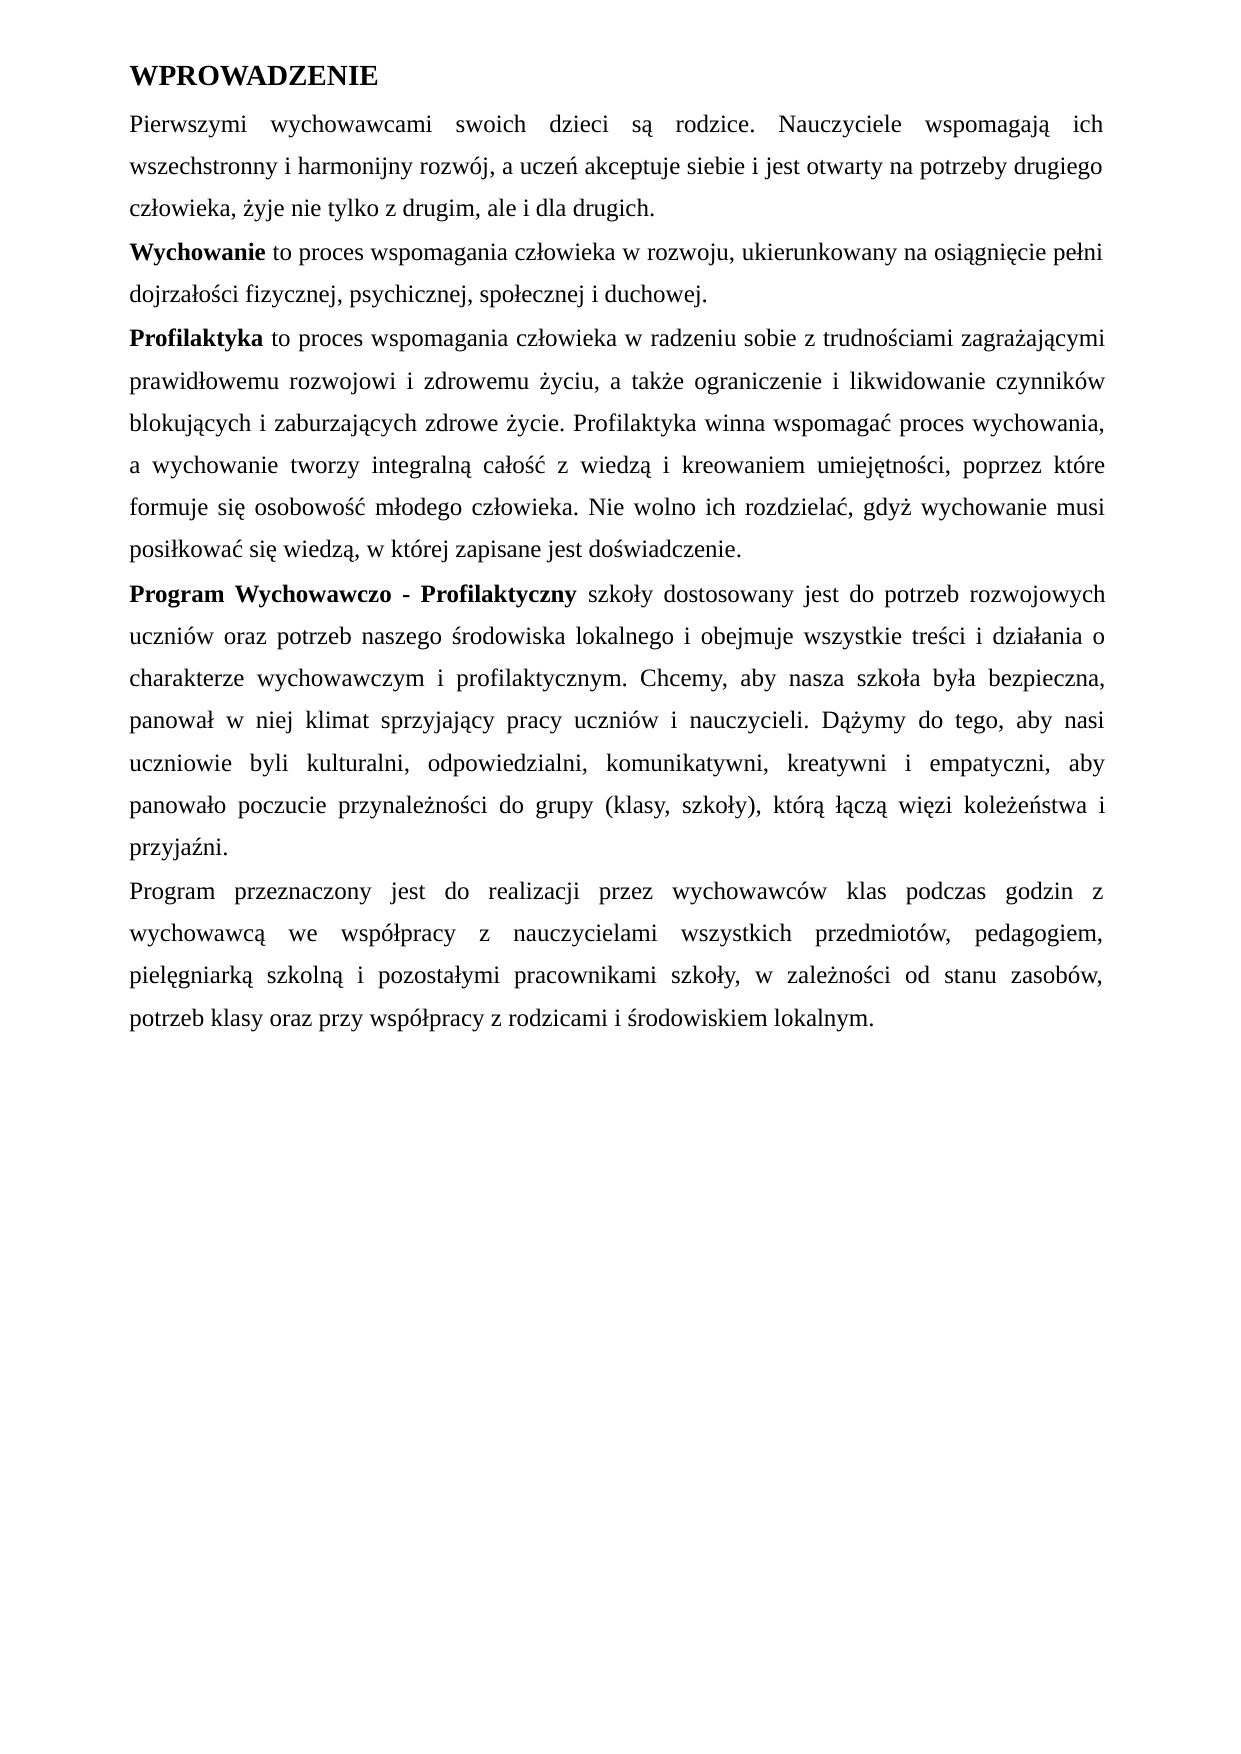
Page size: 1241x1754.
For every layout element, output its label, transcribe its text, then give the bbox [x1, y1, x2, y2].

text Pierwszymi wychowawcami swoich dzieci są rodzice. Nauczyciele wspomagają ich wszechstronny i harmonijny rozwój, a uczeń akceptuje siebie i jest otwarty na potrzeby drugiego człowieka, żyje nie tylko z drugim, ale i dla drugich. [129, 109, 1104, 222]
text Program przeznaczony jest do realizacji przez wychowawców klas podczas godzin z wychowawcą we współpracy z nauczycielami wszystkich przedmiotów, pedagogiem, pielęgniarką szkolną i pozostałymi pracownikami szkoły, w zależności od stanu zasobów, potrzeb klasy oraz przy współpracy z rodzicami i środowiskiem lokalnym. [129, 876, 1104, 1032]
text WPROWADZENIE [129, 58, 1106, 92]
text Profilaktyka to proces wspomagania człowieka w radzeniu sobie z trudnościami zagrażającymi prawidłowemu rozwojowi i zdrowemu życiu, a także ograniczenie i likwidowanie czynników blokujących i zaburzających zdrowe życie. Profilaktyka winna wspomagać proces wychowania, a wychowanie tworzy integralną całość z wiedzą i kreowaniem umiejętności, poprzez które formuje się osobowość młodego człowieka. Nie wolno ich rozdzielać, gdyż wychowanie musi posiłkować się wiedzą, w której zapisane jest doświadczenie. [129, 323, 1106, 563]
text Wychowanie to proces wspomagania człowieka w rozwoju, ukierunkowany na osiągnięcie pełni dojrzałości fizycznej, psychicznej, społecznej i duchowej. [129, 237, 1104, 308]
text Program Wychowawczo - Profilaktyczny szkoły dostosowany jest do potrzeb rozwojowych uczniów oraz potrzeb naszego środowiska lokalnego i obejmuje wszystkie treści i działania o charakterze wychowawczym i profilaktycznym. Chcemy, aby nasza szkoła była bezpieczna, panował w niej klimat sprzyjający pracy uczniów i nauczycieli. Dążymy do tego, aby nasi uczniowie byli kulturalni, odpowiedzialni, komunikatywni, kreatywni i empatyczni, aby panowało poczucie przynależności do grupy (klasy, szkoły), którą łączą więzi koleżeństwa i przyjaźni. [129, 579, 1106, 861]
